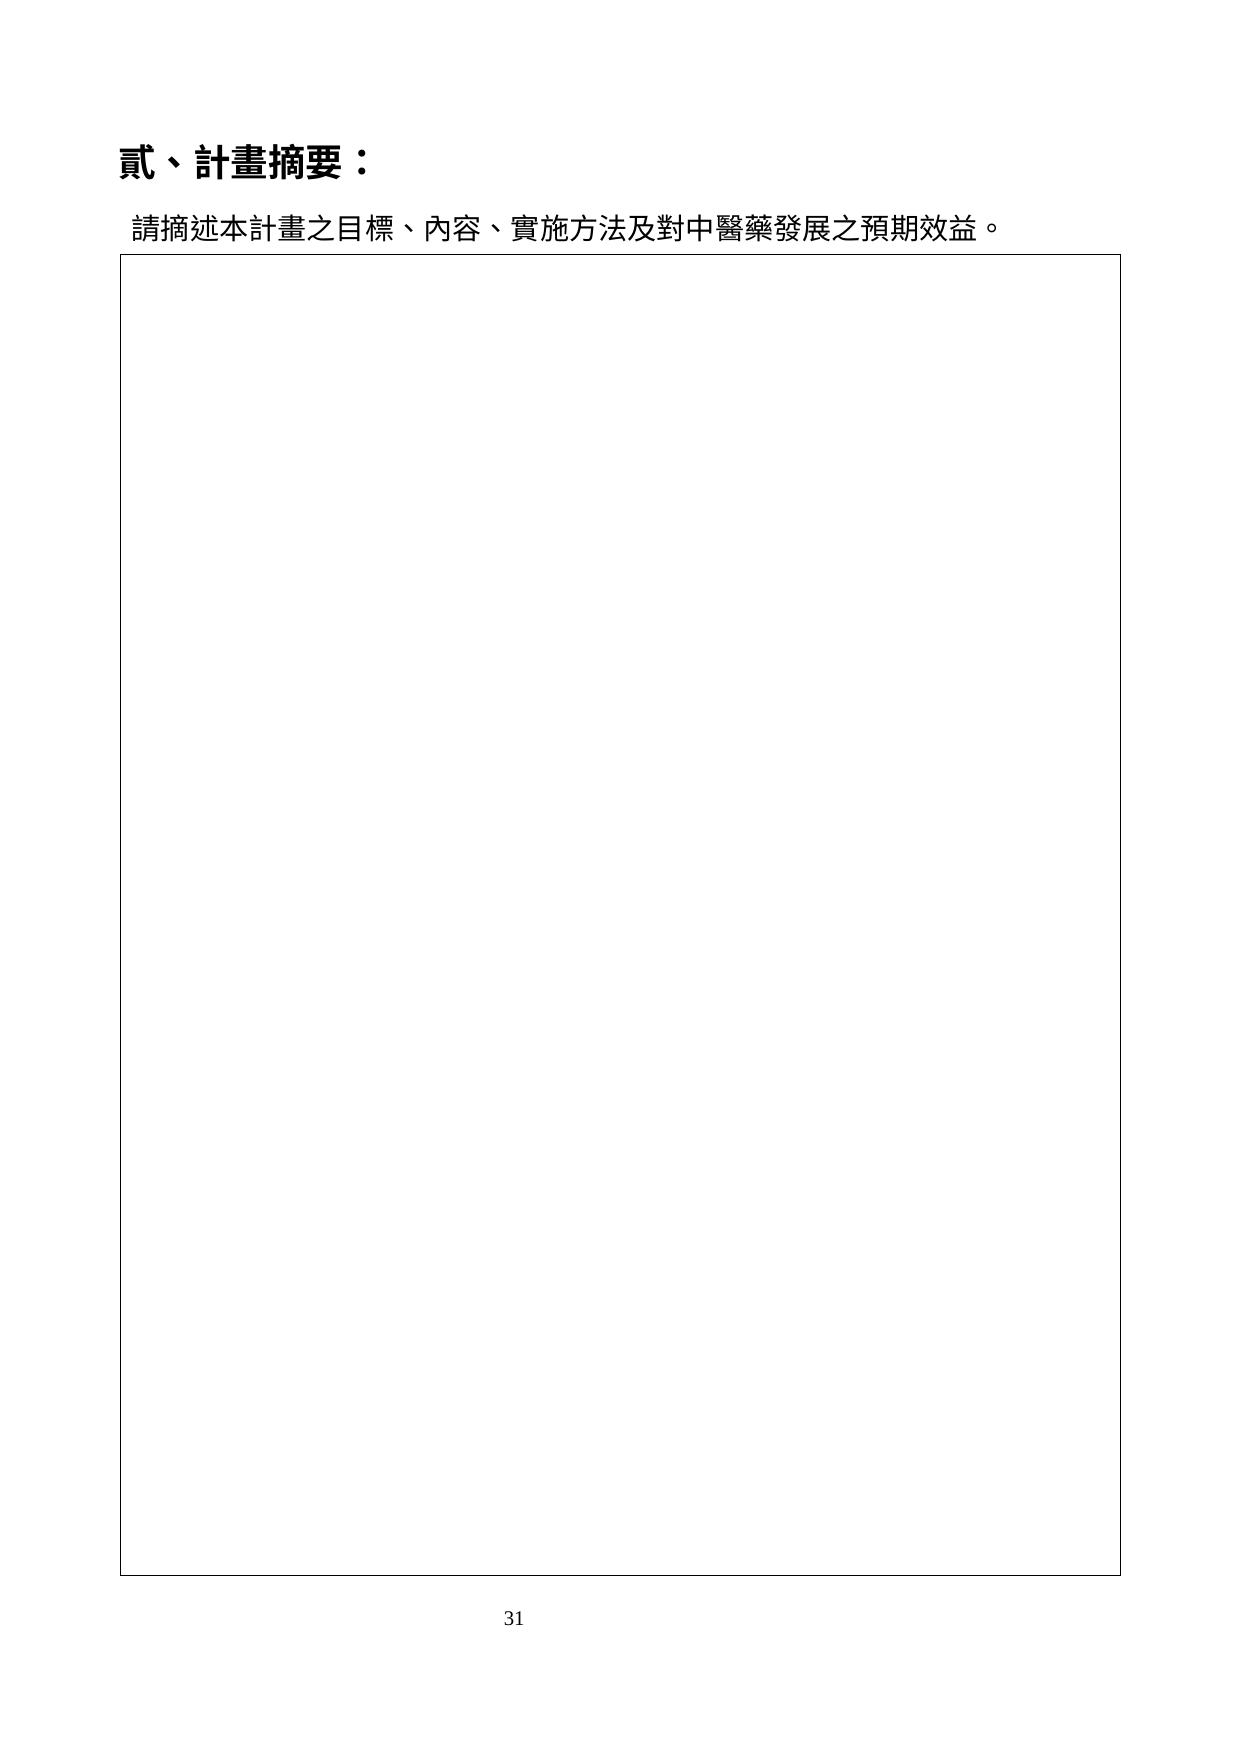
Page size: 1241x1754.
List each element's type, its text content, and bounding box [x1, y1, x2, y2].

text 貳、計畫摘要： [118, 143, 1122, 185]
table_header [121, 255, 1120, 1575]
text 請摘述本計畫之目標、內容、實施方法及對中醫藥發展之預期效益。 [118, 185, 1122, 248]
